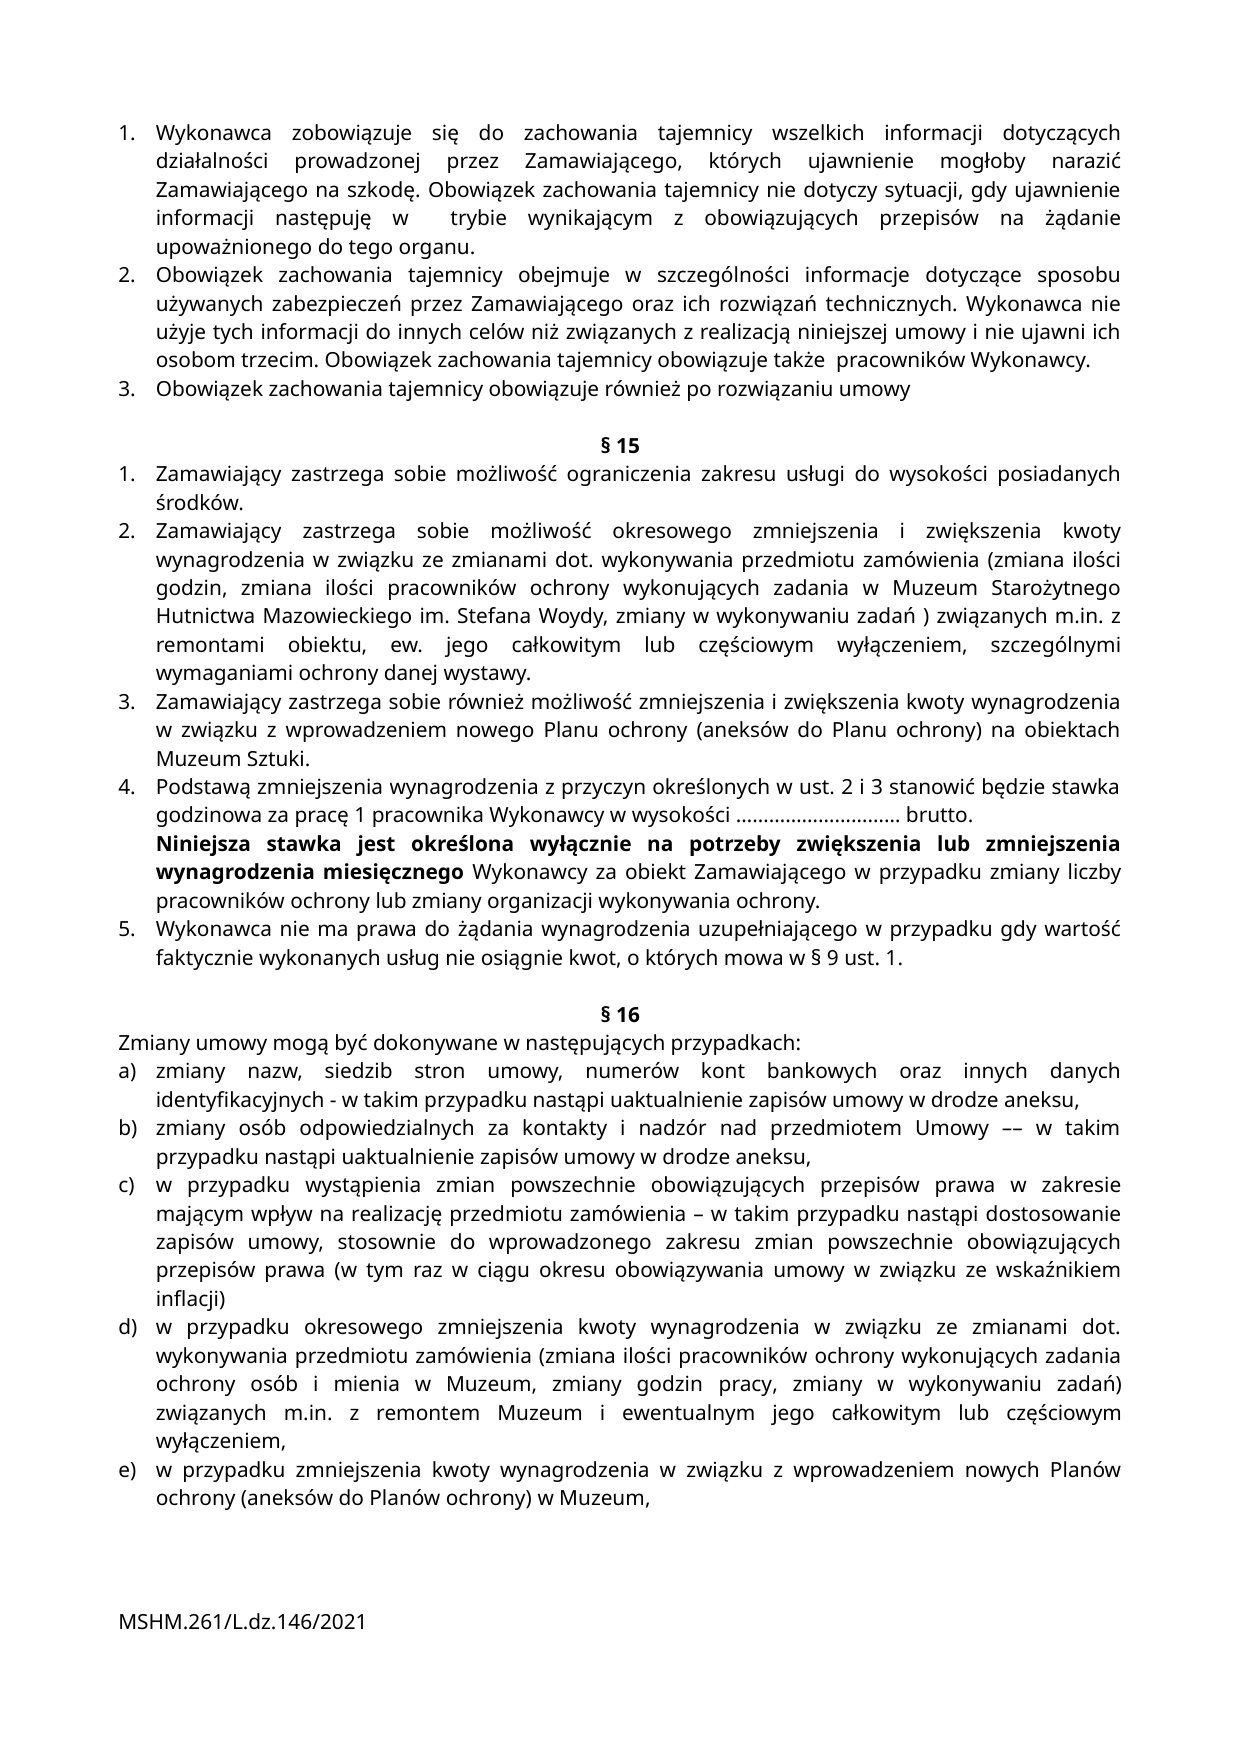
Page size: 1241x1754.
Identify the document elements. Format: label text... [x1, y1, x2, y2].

list zmiany osób odpowiedzialnych za kontakty i nadzór nad przedmiotem Umowy –– w takim przypadku nastąpi uaktualnienie zapisów umowy w drodze aneksu, [118, 1113, 1122, 1170]
list Obowiązek zachowania tajemnicy obejmuje w szczególności informacje dotyczące sposobu używanych zabezpieczeń przez Zamawiającego oraz ich rozwiązań technicznych. Wykonawca nie użyje tych informacji do innych celów niż związanych z realizacją niniejszej umowy i nie ujawni ich osobom trzecim. Obowiązek zachowania tajemnicy obowiązuje także pracowników Wykonawcy. [118, 260, 1122, 374]
list Zamawiający zastrzega sobie możliwość ograniczenia zakresu usługi do wysokości posiadanych środków. [118, 459, 1122, 516]
list Wykonawca nie ma prawa do żądania wynagrodzenia uzupełniającego w przypadku gdy wartość faktycznie wykonanych usług nie osiągnie kwot, o których mowa w § 9 ust. 1. [118, 914, 1122, 971]
list Zamawiający zastrzega sobie również możliwość zmniejszenia i zwiększenia kwoty wynagrodzenia w związku z wprowadzeniem nowego Planu ochrony (aneksów do Planu ochrony) na obiektach Muzeum Sztuki. [118, 687, 1122, 772]
list w przypadku wystąpienia zmian powszechnie obowiązujących przepisów prawa w zakresie mającym wpływ na realizację przedmiotu zamówienia – w takim przypadku nastąpi dostosowanie zapisów umowy, stosownie do wprowadzonego zakresu zmian powszechnie obowiązujących przepisów prawa (w tym raz w ciągu okresu obowiązywania umowy w związku ze wskaźnikiem inflacji) [118, 1170, 1122, 1312]
text § 15 [118, 431, 1122, 459]
list Zamawiający zastrzega sobie możliwość okresowego zmniejszenia i zwiększenia kwoty wynagrodzenia w związku ze zmianami dot. wykonywania przedmiotu zamówienia (zmiana ilości godzin, zmiana ilości pracowników ochrony wykonujących zadania w Muzeum Starożytnego Hutnictwa Mazowieckiego im. Stefana Woydy, zmiany w wykonywaniu zadań ) związanych m.in. z remontami obiektu, ew. jego całkowitym lub częściowym wyłączeniem, szczególnymi wymaganiami ochrony danej wystawy. [118, 516, 1122, 687]
text § 16 [118, 1000, 1122, 1028]
list w przypadku okresowego zmniejszenia kwoty wynagrodzenia w związku ze zmianami dot. wykonywania przedmiotu zamówienia (zmiana ilości pracowników ochrony wykonujących zadania ochrony osób i mienia w Muzeum, zmiany godzin pracy, zmiany w wykonywaniu zadań) związanych m.in. z remontem Muzeum i ewentualnym jego całkowitym lub częściowym wyłączeniem, [118, 1312, 1122, 1455]
list Podstawą zmniejszenia wynagrodzenia z przyczyn określonych w ust. 2 i 3 stanowić będzie stawka godzinowa za pracę 1 pracownika Wykonawcy w wysokości ………………………… brutto. [118, 772, 1122, 829]
text Niniejsza stawka jest określona wyłącznie na potrzeby zwiększenia lub zmniejszenia wynagrodzenia miesięcznego Wykonawcy za obiekt Zamawiającego w przypadku zmiany liczby pracowników ochrony lub zmiany organizacji wykonywania ochrony. [156, 829, 1122, 914]
list Obowiązek zachowania tajemnicy obowiązuje również po rozwiązaniu umowy [118, 374, 1122, 402]
list zmiany nazw, siedzib stron umowy, numerów kont bankowych oraz innych danych identyfikacyjnych - w takim przypadku nastąpi uaktualnienie zapisów umowy w drodze aneksu, [118, 1057, 1122, 1113]
list w przypadku zmniejszenia kwoty wynagrodzenia w związku z wprowadzeniem nowych Planów ochrony (aneksów do Planów ochrony) w Muzeum, [118, 1455, 1122, 1512]
text Zmiany umowy mogą być dokonywane w następujących przypadkach: [118, 1028, 1122, 1057]
list Wykonawca zobowiązuje się do zachowania tajemnicy wszelkich informacji dotyczących działalności prowadzonej przez Zamawiającego, których ujawnienie mogłoby narazić Zamawiającego na szkodę. Obowiązek zachowania tajemnicy nie dotyczy sytuacji, gdy ujawnienie informacji następuję w trybie wynikającym z obowiązujących przepisów na żądanie upoważnionego do tego organu. [118, 118, 1122, 260]
